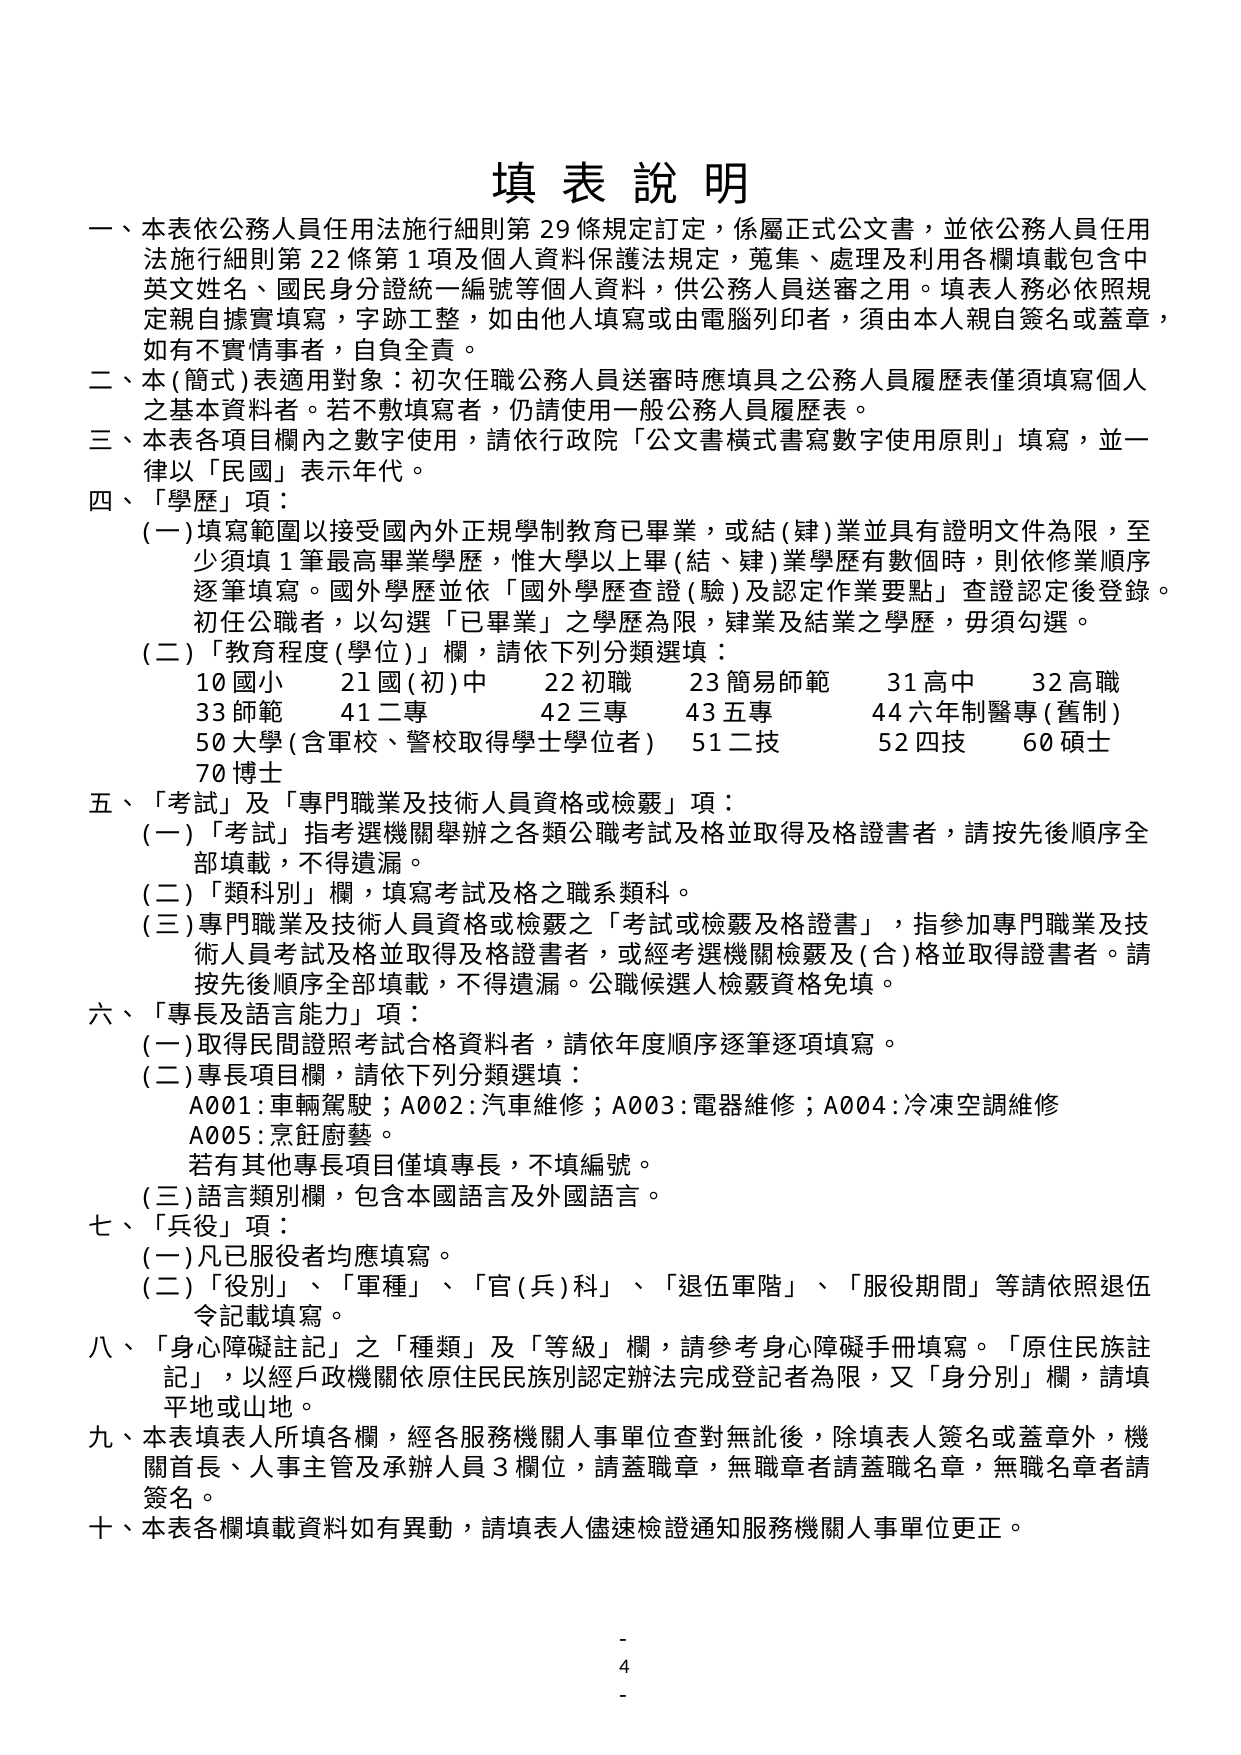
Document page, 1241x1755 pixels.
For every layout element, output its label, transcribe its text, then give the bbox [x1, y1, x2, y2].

text 三、本表各項目欄內之數字使用，請依行政院「公文書橫式書寫數字使用原則」填寫，並一律以「民國」表示年代。 [89, 426, 1152, 486]
text (二)「役別」、「軍種」、「官(兵)科」、「退伍軍階」、「服役期間」等請依照退伍令記載填寫。 [139, 1271, 1152, 1332]
text A005:烹飪廚藝。 [89, 1120, 1152, 1151]
text 七、「兵役」項： [89, 1211, 1152, 1241]
text (二)「類科別」欄，填寫考試及格之職系類科。 [139, 879, 1152, 909]
text 十、本表各欄填載資料如有異動，請填表人儘速檢證通知服務機關人事單位更正。 [89, 1513, 1152, 1543]
text (一)填寫範圍以接受國內外正規學制教育已畢業，或結(肄)業並具有證明文件為限，至少須填1筆最高畢業學歷，惟大學以上畢(結、肄)業學歷有數個時，則依修業順序逐筆填寫。國外學歷並依「國外學歷查證(驗)及認定作業要點」查證認定後登錄。初任公職者，以勾選「已畢業」之學歷為限，肄業及結業之學歷，毋須勾選。 [139, 516, 1152, 637]
text 四、「學歷」項： [89, 486, 1152, 516]
text (一)「考試」指考選機關舉辦之各類公職考試及格並取得及格證書者，請按先後順序全部填載，不得遺漏。 [139, 818, 1152, 879]
text 填 表 說 明 [89, 148, 1152, 214]
text A001:車輛駕駛；A002:汽車維修；A003:電器維修；A004:冷凍空調維修 [189, 1090, 1152, 1120]
text (三)語言類別欄，包含本國語言及外國語言。 [139, 1181, 1152, 1211]
text 六、「專長及語言能力」項： [89, 999, 1152, 1030]
text (二)「教育程度(學位)」欄，請依下列分類選填： 10國小 2l國(初)中 22初職 23簡易師範 31高中 32高職 33師範 41二專 42三專 43五專 44六年制醫專(舊制) 50大學(含軍校、警校取得學士學位者) 51二技 52四技 60碩士 70博士 [139, 637, 1152, 788]
text 若有其他專長項目僅填專長，不填編號。 [89, 1151, 1152, 1181]
text 一、本表依公務人員任用法施行細則第29條規定訂定，係屬正式公文書，並依公務人員任用法施行細則第22條第1項及個人資料保護法規定，蒐集、處理及利用各欄填載包含中英文姓名、國民身分證統一編號等個人資料，供公務人員送審之用。填表人務必依照規定親自據實填寫，字跡工整，如由他人填寫或由電腦列印者，須由本人親自簽名或蓋章，如有不實情事者，自負全責。 [89, 214, 1152, 365]
text 八、「身心障礙註記」之「種類」及「等級」欄，請參考身心障礙手冊填寫。「原住民族註記」，以經戶政機關依原住民民族別認定辦法完成登記者為限，又「身分別」欄，請填平地或山地。 [89, 1332, 1152, 1422]
text 五、「考試」及「專門職業及技術人員資格或檢覈」項： [89, 788, 1152, 818]
text (一)凡已服役者均應填寫。 [139, 1241, 1152, 1271]
text (二)專長項目欄，請依下列分類選填： [139, 1060, 1152, 1090]
text 二、本(簡式)表適用對象：初次任職公務人員送審時應填具之公務人員履歷表僅須填寫個人之基本資料者。若不敷填寫者，仍請使用一般公務人員履歷表。 [89, 365, 1152, 426]
text (一)取得民間證照考試合格資料者，請依年度順序逐筆逐項填寫。 [139, 1030, 1152, 1060]
text 九、本表填表人所填各欄，經各服務機關人事單位查對無訛後，除填表人簽名或蓋章外，機關首長、人事主管及承辦人員３欄位，請蓋職章，無職章者請蓋職名章，無職名章者請簽名。 [89, 1422, 1152, 1513]
text (三)專門職業及技術人員資格或檢覈之「考試或檢覈及格證書」，指參加專門職業及技術人員考試及格並取得及格證書者，或經考選機關檢覈及(合)格並取得證書者。請按先後順序全部填載，不得遺漏。公職候選人檢覈資格免填。 [139, 909, 1152, 999]
